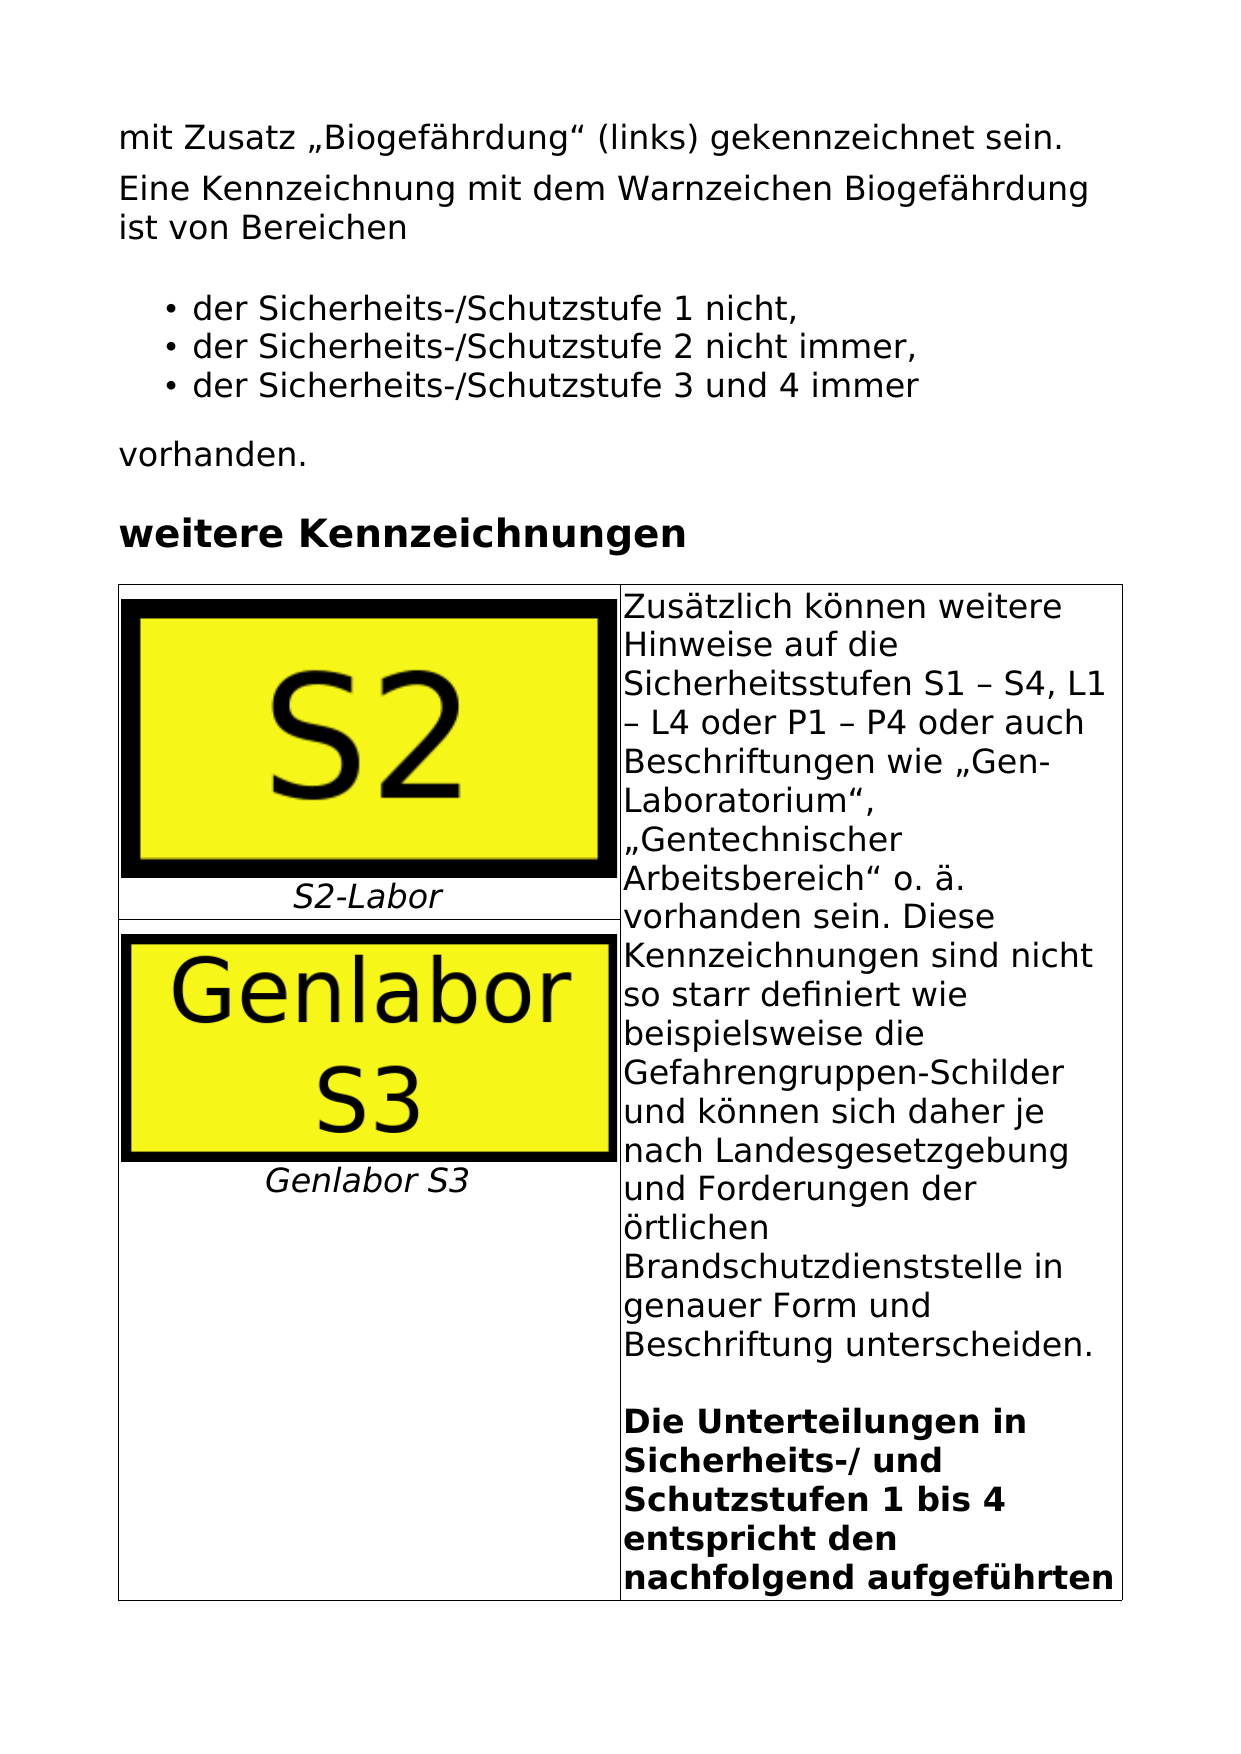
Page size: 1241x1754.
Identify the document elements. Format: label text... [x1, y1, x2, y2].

table_header Zusätzlich können weitere Hinweise auf die Sicherheitsstufen S1 – S4, L1 – L4 oder P1 – P4 oder auch Beschriftungen wie „Gen-Laboratorium“, „Gentechnischer Arbeitsbereich“ o. ä. vorhanden sein. Diese Kennzeichnungen sind nicht so starr definiert wie beispielsweise die Gefahrengruppen-Schilder und können sich daher je nach Landesgesetzgebung und Forderungen der örtlichen Brandschutzdienststelle in genauer Form und Beschriftung unterscheiden. Die Unterteilungen in Sicherheits-/ und Schutzstufen 1 bis 4 entspricht den nachfolgend aufgeführten [621, 585, 1122, 1600]
picture [121, 934, 618, 1162]
text mit Zusatz „Biogefährdung“ (links) gekennzeichnet sein. [118, 118, 1122, 157]
picture [121, 599, 618, 878]
text Eine Kennzeichnung mit dem Warnzeichen Biogefährdung ist von Bereichen [118, 169, 1122, 247]
table_cell [119, 920, 620, 1600]
text vorhanden. [118, 435, 1122, 474]
list der Sicherheits-/Schutzstufe 2 nicht immer, [177, 328, 1122, 367]
table_header [119, 585, 620, 919]
list der Sicherheits-/Schutzstufe 3 und 4 immer [177, 367, 1122, 406]
list der Sicherheits-/Schutzstufe 1 nicht, [177, 289, 1122, 328]
subtitle weitere Kennzeichnungen [118, 512, 1122, 557]
